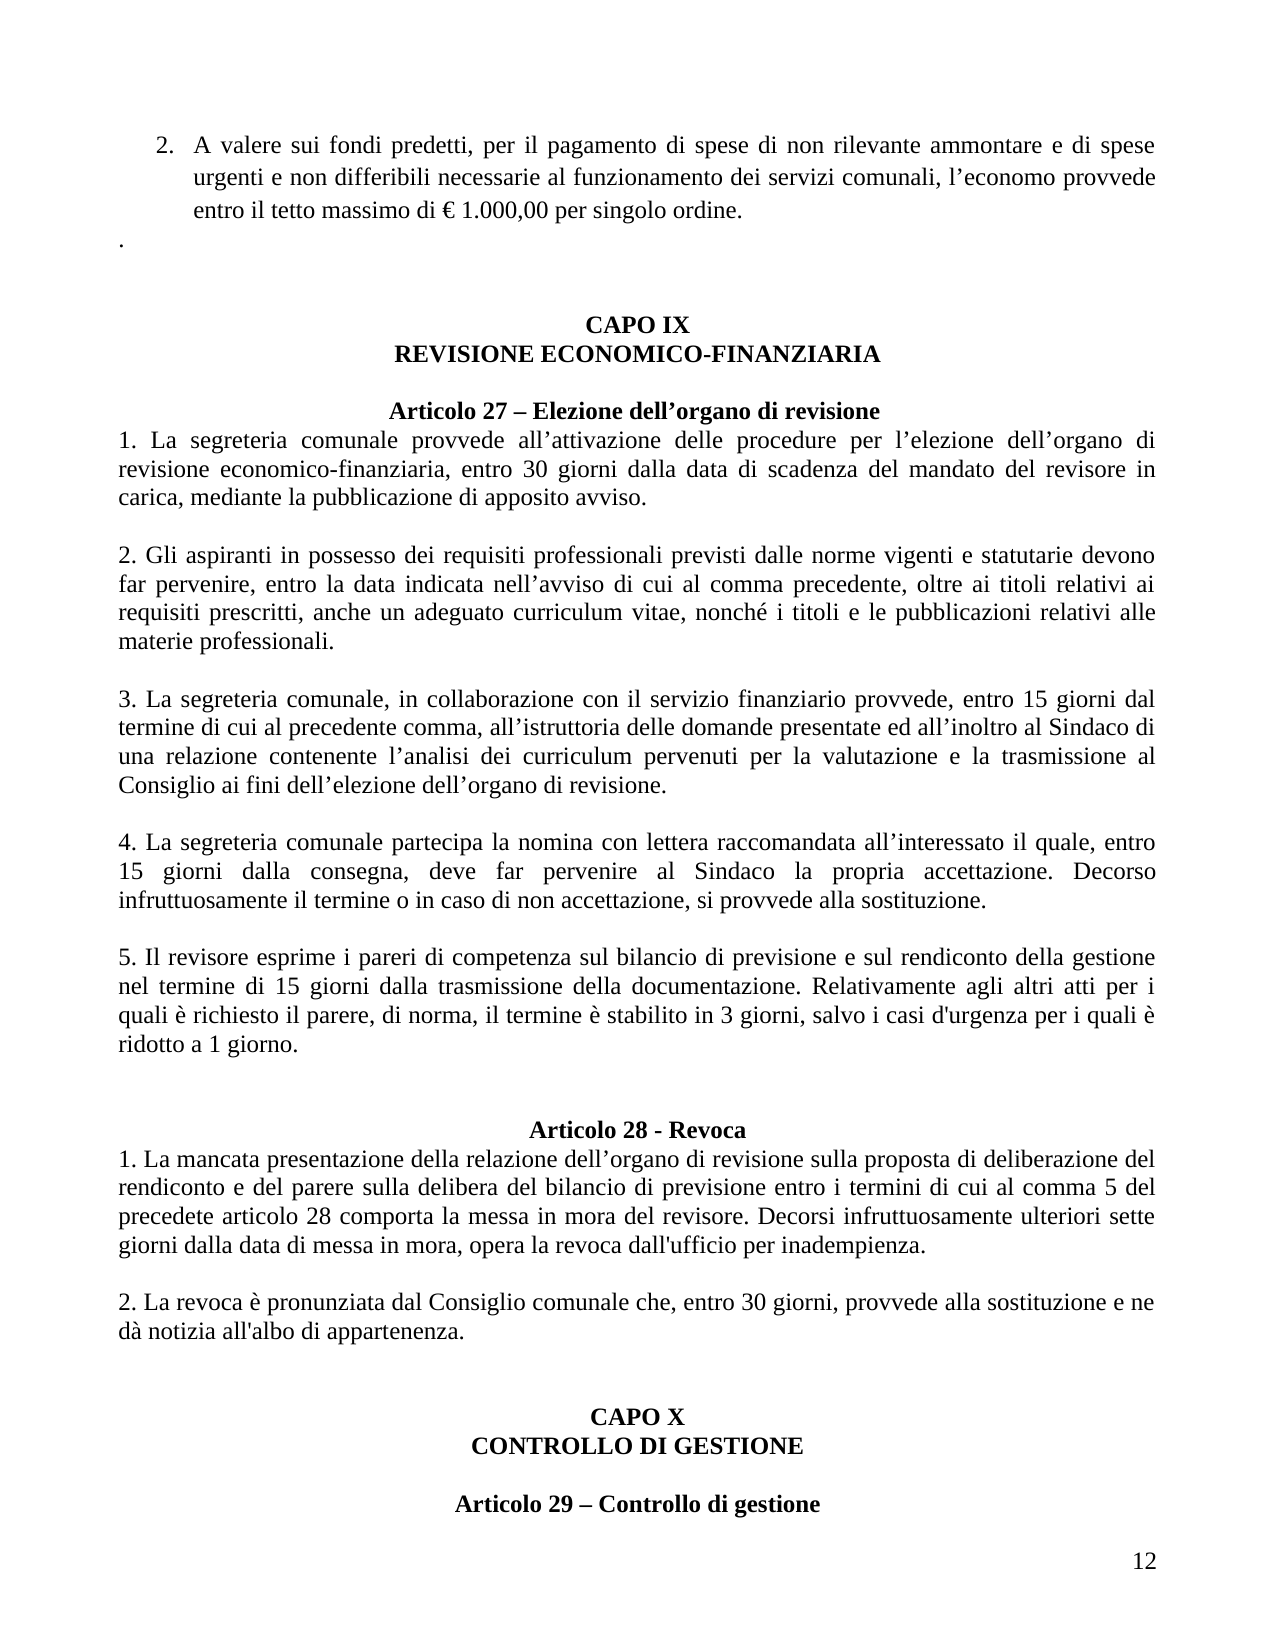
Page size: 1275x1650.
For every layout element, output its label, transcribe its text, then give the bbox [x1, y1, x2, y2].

text Articolo 28 - Revoca [118, 1115, 1157, 1144]
text . [118, 224, 1157, 252]
text 3. La segreteria comunale, in collaborazione con il servizio finanziario provvede, entro 15 giorni dal termine di cui al precedente comma, all’istruttoria delle domande presentate ed all’inoltro al Sindaco di una relazione contenente l’analisi dei curriculum pervenuti per la valutazione e la trasmissione al Consiglio ai fini dell’elezione dell’organo di revisione. [118, 684, 1157, 799]
text Articolo 29 – Controllo di gestione [118, 1489, 1157, 1517]
text 1. La segreteria comunale provvede all’attivazione delle procedure per l’elezione dell’organo di revisione economico-finanziaria, entro 30 giorni dalla data di scadenza del mandato del revisore in carica, mediante la pubblicazione di apposito avviso. [118, 425, 1157, 511]
text 2. Gli aspiranti in possesso dei requisiti professionali previsti dalle norme vigenti e statutarie devono far pervenire, entro la data indicata nell’avviso di cui al comma precedente, oltre ai titoli relativi ai requisiti prescritti, anche un adeguato curriculum vitae, nonché i titoli e le pubblicazioni relativi alle materie professionali. [118, 540, 1157, 655]
text REVISIONE ECONOMICO-FINANZIARIA [118, 339, 1157, 367]
text Articolo 27 – Elezione dell’organo di revisione [118, 396, 1157, 425]
text 4. La segreteria comunale partecipa la nomina con lettera raccomandata all’interessato il quale, entro 15 giorni dalla consegna, deve far pervenire al Sindaco la propria accettazione. Decorso infruttuosamente il termine o in caso di non accettazione, si provvede alla sostituzione. [118, 827, 1157, 914]
list A valere sui fondi predetti, per il pagamento di spese di non rilevante ammontare e di spese urgenti e non differibili necessarie al funzionamento dei servizi comunali, l’economo provvede entro il tetto massimo di € 1.000,00 per singolo ordine. [156, 126, 1157, 224]
text 2. La revoca è pronunziata dal Consiglio comunale che, entro 30 giorni, provvede alla sostituzione e ne dà notizia all'albo di appartenenza. [118, 1287, 1157, 1345]
text CONTROLLO DI GESTIONE [118, 1431, 1157, 1460]
text CAPO X [118, 1402, 1157, 1431]
text CAPO IX [118, 310, 1157, 339]
text 1. La mancata presentazione della relazione dell’organo di revisione sulla proposta di deliberazione del rendiconto e del parere sulla delibera del bilancio di previsione entro i termini di cui al comma 5 del precedete articolo 28 comporta la messa in mora del revisore. Decorsi infruttuosamente ulteriori sette giorni dalla data di messa in mora, opera la revoca dall'ufficio per inadempienza. [118, 1144, 1157, 1259]
text 5. Il revisore esprime i pareri di competenza sul bilancio di previsione e sul rendiconto della gestione nel termine di 15 giorni dalla trasmissione della documentazione. Relativamente agli altri atti per i quali è richiesto il parere, di norma, il termine è stabilito in 3 giorni, salvo i casi d'urgenza per i quali è ridotto a 1 giorno. [118, 942, 1157, 1057]
